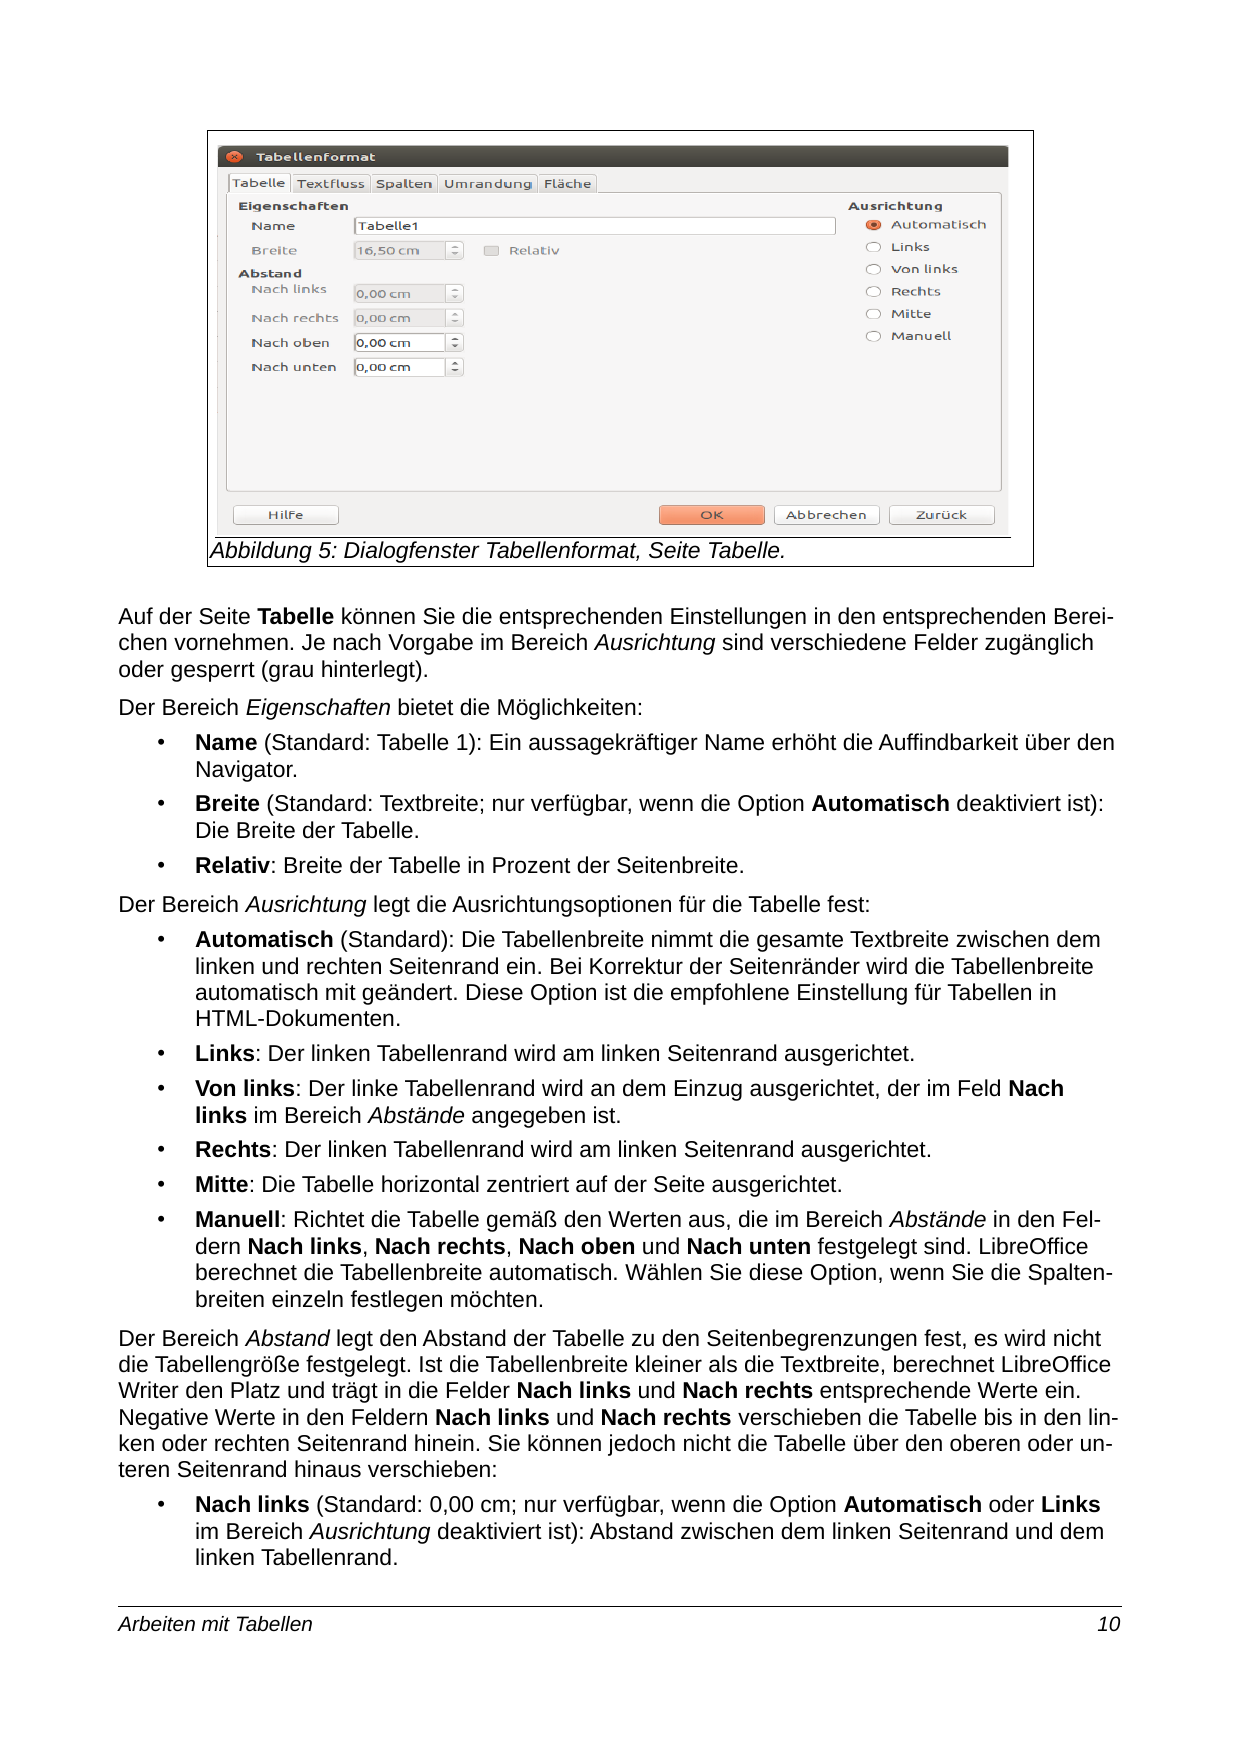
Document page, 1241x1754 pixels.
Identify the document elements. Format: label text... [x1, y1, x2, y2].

picture [217, 145, 1009, 535]
list Nach links (Standard: 0,00 cm; nur verfügbar, wenn die Option Automatisch oder Links im Bereich Ausrichtung deaktiviert ist): Abstand zwischen dem linken Seitenrand und dem linken Tabellenrand. [157, 1489, 1122, 1571]
list Name (Standard: Tabelle 1): Ein aussagekräftiger Name erhöht die Auffindbarkeit über den Navigator. [157, 727, 1122, 782]
text Abbildung 5: Dialogfenster Tabellenformat, Seite Tabelle. [210, 133, 1031, 564]
list Rechts: Der linken Tabellenrand wird am linken Seitenrand ausgerichtet. [157, 1134, 1122, 1163]
list Von links: Der linke Tabellenrand wird an dem Einzug ausgerichtet, der im Feld Nach links im Bereich Abstände angegeben ist. [157, 1073, 1122, 1128]
list Der Bereich Eigenschaften bietet die Möglichkeiten: [118, 694, 1122, 721]
list Automatisch (Standard): Die Tabellenbreite nimmt die gesamte Textbreite zwischen dem linken und rechten Seitenrand ein. Bei Korrektur der Seitenränder wird die Tabellenbreite automatisch mit geändert. Diese Option ist die empfohlene Einstellung für Tabellen in HTML-Dokumenten. [157, 924, 1122, 1032]
list Der Bereich Abstand legt den Abstand der Tabelle zu den Seitenbegrenzungen fest, es wird nicht die Tabellengröße festgelegt. Ist die Tabellenbreite kleiner als die Textbreite, berechnet LibreOffice Writer den Platz und trägt in die Felder Nach links und Nach rechts entsprechende Werte ein. Negative Werte in den Feldern Nach links und Nach rechts verschieben die Tabelle bis in den lin­ken oder rechten Seitenrand hinein. Sie können jedoch nicht die Tabelle über den oberen oder un­teren Seitenrand hinaus verschieben: [118, 1324, 1122, 1483]
list Der Bereich Ausrichtung legt die Ausrichtungsoptionen für die Tabelle fest: [118, 891, 1122, 917]
list Mitte: Die Tabelle horizontal zentriert auf der Seite ausgerichtet. [157, 1169, 1122, 1198]
list Links: Der linken Tabellenrand wird am linken Seitenrand ausgerichtet. [157, 1038, 1122, 1067]
text Auf der Seite Tabelle können Sie die entsprechenden Einstellungen in den entsprechenden Berei­chen vornehmen. Je nach Vorgabe im Bereich Ausrichtung sind verschiedene Felder zugänglich oder gesperrt (grau hinterlegt). [118, 603, 1122, 682]
list Breite (Standard: Textbreite; nur verfügbar, wenn die Option Automatisch deaktiviert ist): Die Breite der Tabelle. [157, 788, 1122, 844]
list Manuell: Richtet die Tabelle gemäß den Werten aus, die im Bereich Abstände in den Fel­dern Nach links, Nach rechts, Nach oben und Nach unten festgelegt sind. LibreOffice berechnet die Tabellenbreite automatisch. Wählen Sie diese Option, wenn Sie die Spalten­breiten einzeln festlegen möchten. [157, 1204, 1122, 1312]
list Relativ: Breite der Tabelle in Prozent der Seitenbreite. [157, 850, 1122, 879]
